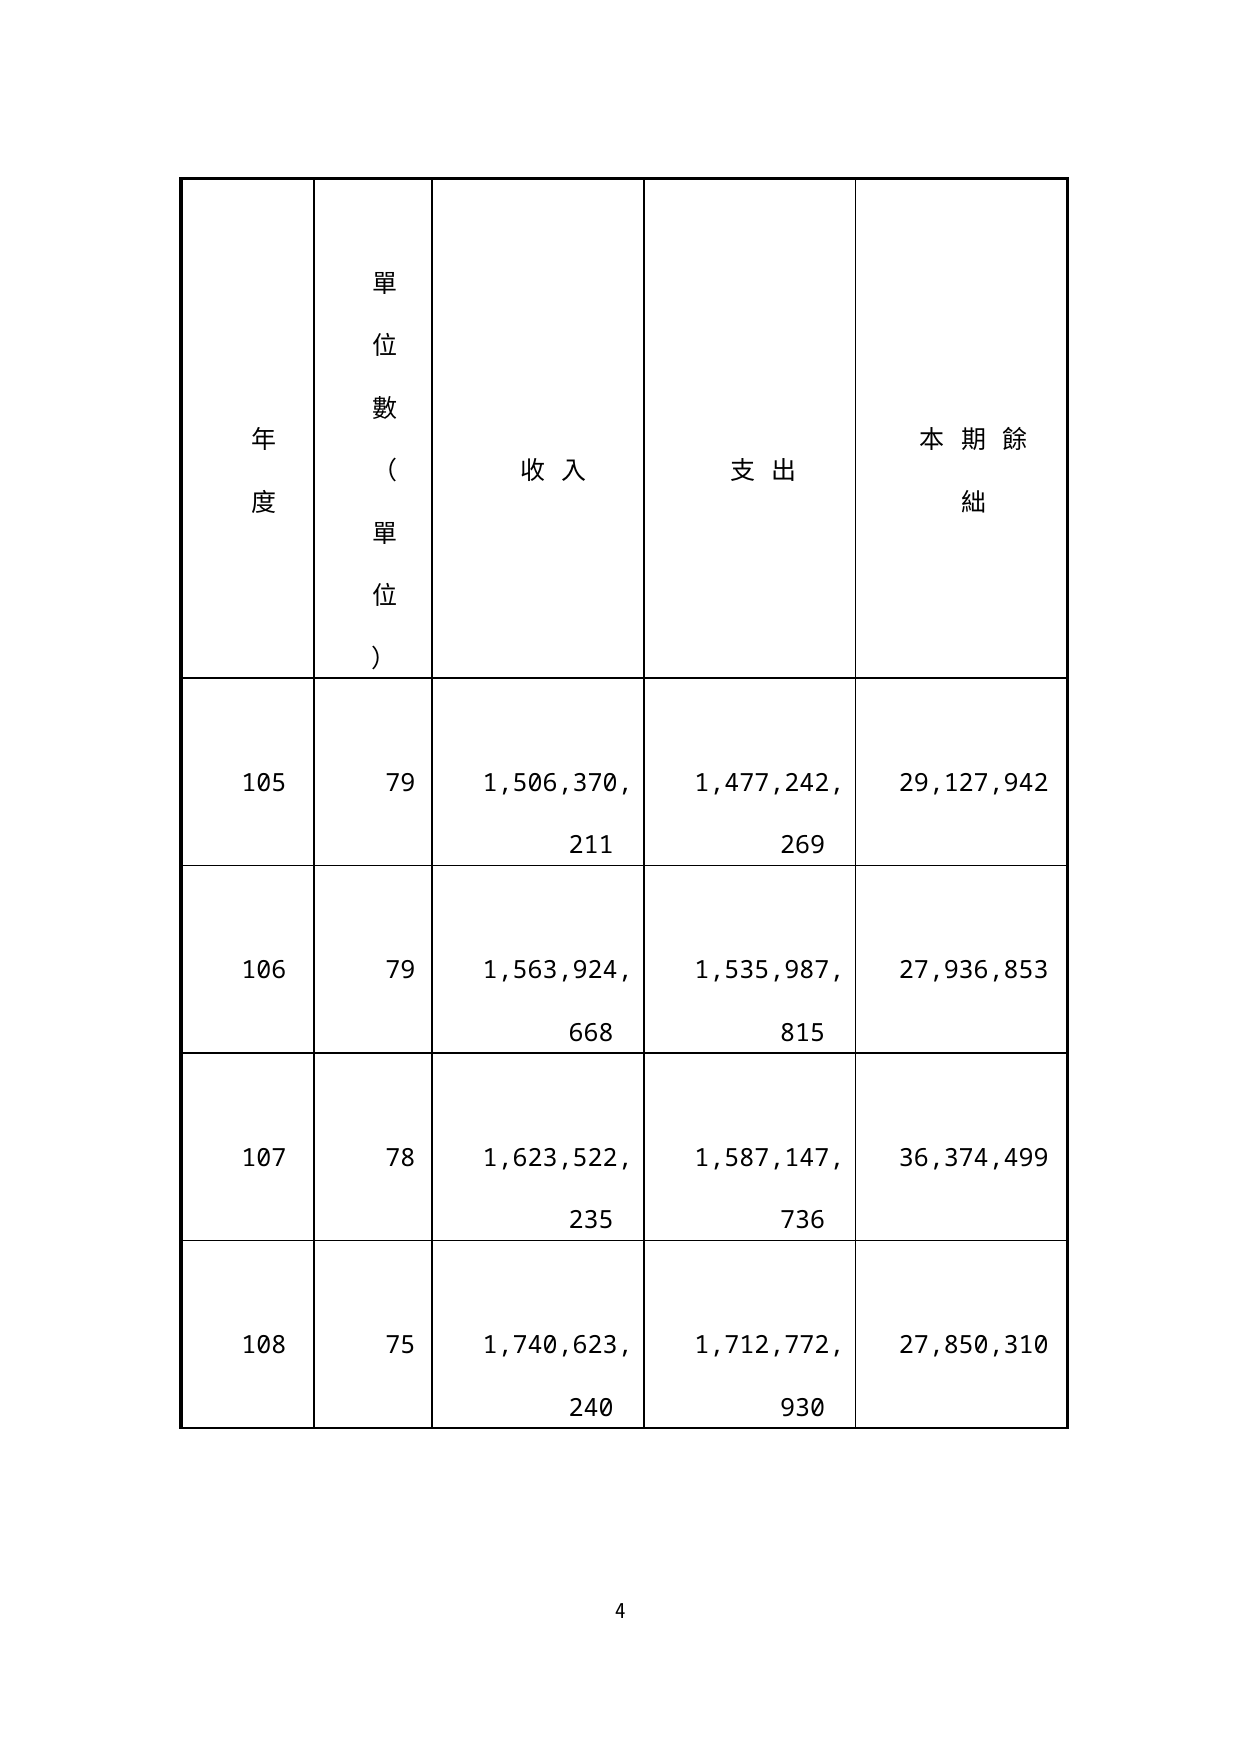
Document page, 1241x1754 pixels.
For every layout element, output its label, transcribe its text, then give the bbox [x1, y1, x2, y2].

table_cell 1,535,987,815 [645, 866, 855, 1052]
table_cell 105 [183, 679, 313, 865]
table_header 支出 [645, 180, 855, 677]
table_cell 79 [315, 866, 431, 1052]
table_cell 1,477,242,269 [645, 679, 855, 865]
table_cell 106 [183, 866, 313, 1052]
table_cell 1,563,924,668 [433, 866, 643, 1052]
table_header 單位數（單位） [315, 180, 431, 677]
table_cell 107 [183, 1054, 313, 1240]
table_cell 1,740,623,240 [433, 1241, 643, 1427]
table_cell 29,127,942 [856, 679, 1066, 865]
table_cell 36,374,499 [856, 1054, 1066, 1240]
table_cell 79 [315, 679, 431, 865]
table_cell 1,506,370,211 [433, 679, 643, 865]
table_cell 1,623,522,235 [433, 1054, 643, 1240]
table_header 年度 [183, 180, 313, 677]
table_cell 78 [315, 1054, 431, 1240]
table_cell 1,712,772,930 [645, 1241, 855, 1427]
table_cell 27,850,310 [856, 1241, 1066, 1427]
table_cell 75 [315, 1241, 431, 1427]
table_header 本期餘絀 [856, 180, 1066, 677]
table_cell 1,587,147,736 [645, 1054, 855, 1240]
table_cell 108 [183, 1241, 313, 1427]
table_header 收入 [433, 180, 643, 677]
table_cell 27,936,853 [856, 866, 1066, 1052]
